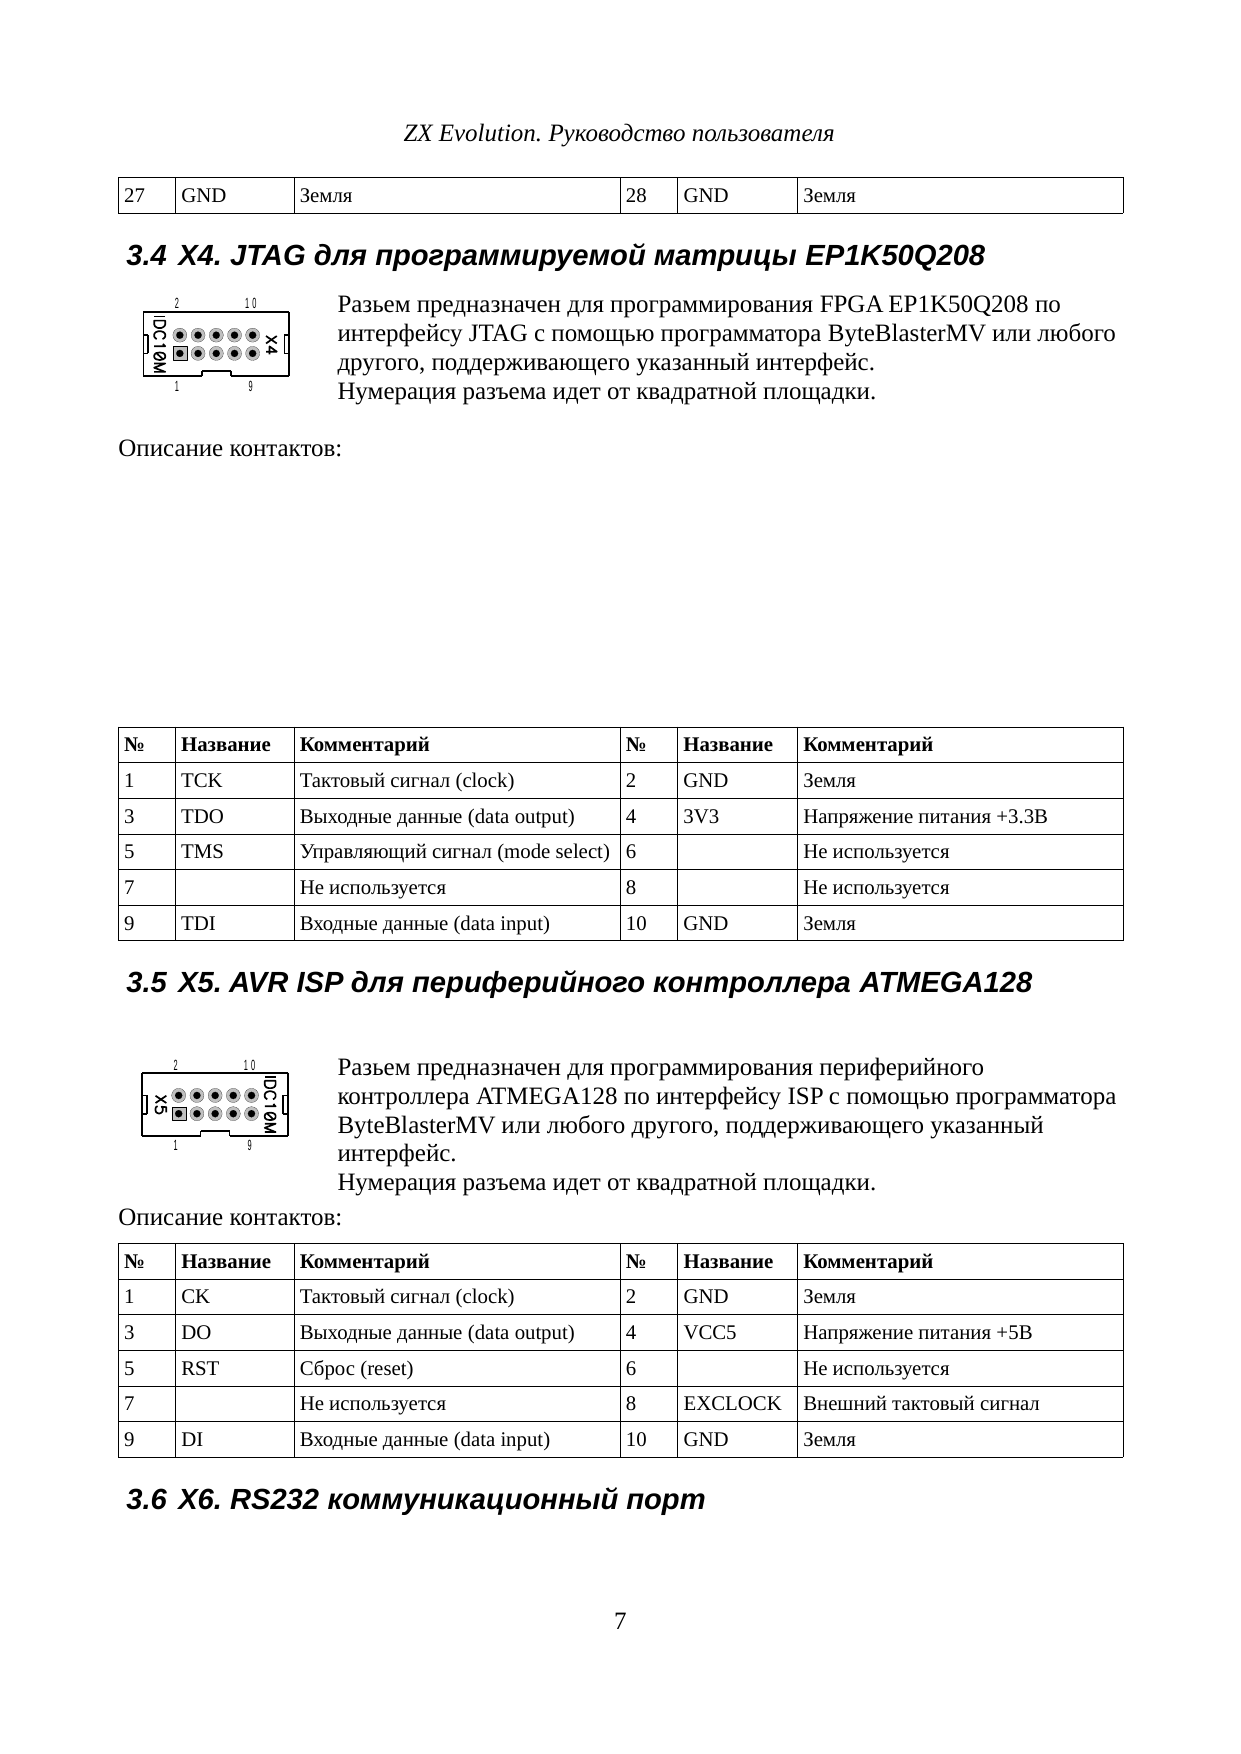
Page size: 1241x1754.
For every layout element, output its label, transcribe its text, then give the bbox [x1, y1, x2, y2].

table_cell 6 [621, 1351, 677, 1386]
subtitle X6. RS232 коммуникационный порт [118, 1482, 1122, 1515]
table_cell 3 [119, 1315, 175, 1350]
table_header Название [176, 728, 294, 762]
table_cell Не используется [798, 835, 1123, 869]
table_cell 8 [621, 1387, 677, 1421]
text Описание контактов: [118, 433, 1122, 462]
table_cell GND [176, 178, 294, 213]
table_cell 2 [621, 763, 677, 798]
table_cell Выходные данные (data output) [295, 1315, 620, 1350]
table_cell TMS [176, 835, 294, 869]
table_cell [678, 870, 797, 905]
table_cell Земля [798, 1280, 1123, 1314]
table_cell [678, 1351, 797, 1386]
table_cell VCC5 [678, 1315, 797, 1350]
table_cell 5 [119, 1351, 175, 1386]
table_cell 7 [119, 870, 175, 905]
table_cell Земля [798, 178, 1123, 213]
table_header № [119, 1244, 175, 1279]
table_cell EXCLOCK [678, 1387, 797, 1421]
table_cell 4 [621, 1315, 677, 1350]
table_cell 3V3 [678, 799, 797, 833]
table_cell 2 [621, 1280, 677, 1314]
table_header [118, 1047, 331, 1202]
table_cell Тактовый сигнал (clock) [295, 1280, 620, 1314]
table_cell GND [678, 1280, 797, 1314]
table_cell 9 [119, 1422, 175, 1457]
table_header Комментарий [295, 728, 620, 762]
table_cell 6 [621, 835, 677, 869]
table_header [118, 284, 331, 433]
table_header Комментарий [798, 728, 1123, 762]
table_cell GND [678, 763, 797, 798]
table_cell Земля [798, 1422, 1123, 1457]
table_cell 5 [119, 835, 175, 869]
table_header Разьем предназначен для программирования FPGA EP1K50Q208 по интерфейсу JTAG с помощью программатора ByteBlasterMV или любого другого, поддерживающего указанный интерфейс. Нумерация разъема идет от квадратной площадки. [331, 284, 1123, 433]
table_cell 4 [621, 799, 677, 833]
table_cell [176, 870, 294, 905]
table_cell GND [678, 178, 797, 213]
table_cell 3 [119, 799, 175, 833]
table_cell 7 [119, 1387, 175, 1421]
table_cell 1 [119, 1280, 175, 1314]
table_cell 9 [119, 906, 175, 940]
table_cell TDO [176, 799, 294, 833]
table_cell Не используется [798, 1351, 1123, 1386]
table_cell Сброс (reset) [295, 1351, 620, 1386]
table_cell 10 [621, 1422, 677, 1457]
subtitle X4. JTAG для программируемой матрицы EP1K50Q208 [118, 238, 1122, 271]
table_cell Тактовый сигнал (clock) [295, 763, 620, 798]
table_cell Не используется [798, 870, 1123, 905]
table_header Название [678, 728, 797, 762]
table_cell RST [176, 1351, 294, 1386]
table_cell Внешний тактовый сигнал [798, 1387, 1123, 1421]
table_cell CK [176, 1280, 294, 1314]
table_cell Земля [798, 906, 1123, 940]
table_cell Напряжение питания +5В [798, 1315, 1123, 1350]
table_header № [621, 728, 677, 762]
table_cell [176, 1387, 294, 1421]
table_header Название [176, 1244, 294, 1279]
table_cell GND [678, 906, 797, 940]
table_cell Напряжение питания +3.3В [798, 799, 1123, 833]
table_header Название [678, 1244, 797, 1279]
text Описание контактов: [118, 1202, 1122, 1231]
table_cell Управляющий сигнал (mode select) [295, 835, 620, 869]
table_cell Выходные данные (data output) [295, 799, 620, 833]
table_cell DO [176, 1315, 294, 1350]
table_header № [119, 728, 175, 762]
table_header № [621, 1244, 677, 1279]
table_cell 1 [119, 763, 175, 798]
table_cell [678, 835, 797, 869]
table_cell TDI [176, 906, 294, 940]
table_cell 28 [621, 178, 677, 213]
subtitle X5. AVR ISP для периферийного контроллера ATMEGA128 [118, 965, 1122, 999]
table_cell Входные данные (data input) [295, 1422, 620, 1457]
table_cell 10 [621, 906, 677, 940]
table_cell Земля [798, 763, 1123, 798]
table_cell GND [678, 1422, 797, 1457]
table_cell Не используется [295, 1387, 620, 1421]
table_cell 27 [119, 178, 175, 213]
table_cell Земля [295, 178, 620, 213]
table_cell TCK [176, 763, 294, 798]
table_header Разьем предназначен для программирования периферийного контроллера ATMEGA128 по интерфейсу ISP с помощью программатора ByteBlasterMV или любого другого, поддерживающего указанный интерфейс. Нумерация разъема идет от квадратной площадки. [331, 1047, 1123, 1202]
table_cell DI [176, 1422, 294, 1457]
table_cell Не используется [295, 870, 620, 905]
table_cell Входные данные (data input) [295, 906, 620, 940]
table_header Комментарий [295, 1244, 620, 1279]
table_header Комментарий [798, 1244, 1123, 1279]
table_cell 8 [621, 870, 677, 905]
